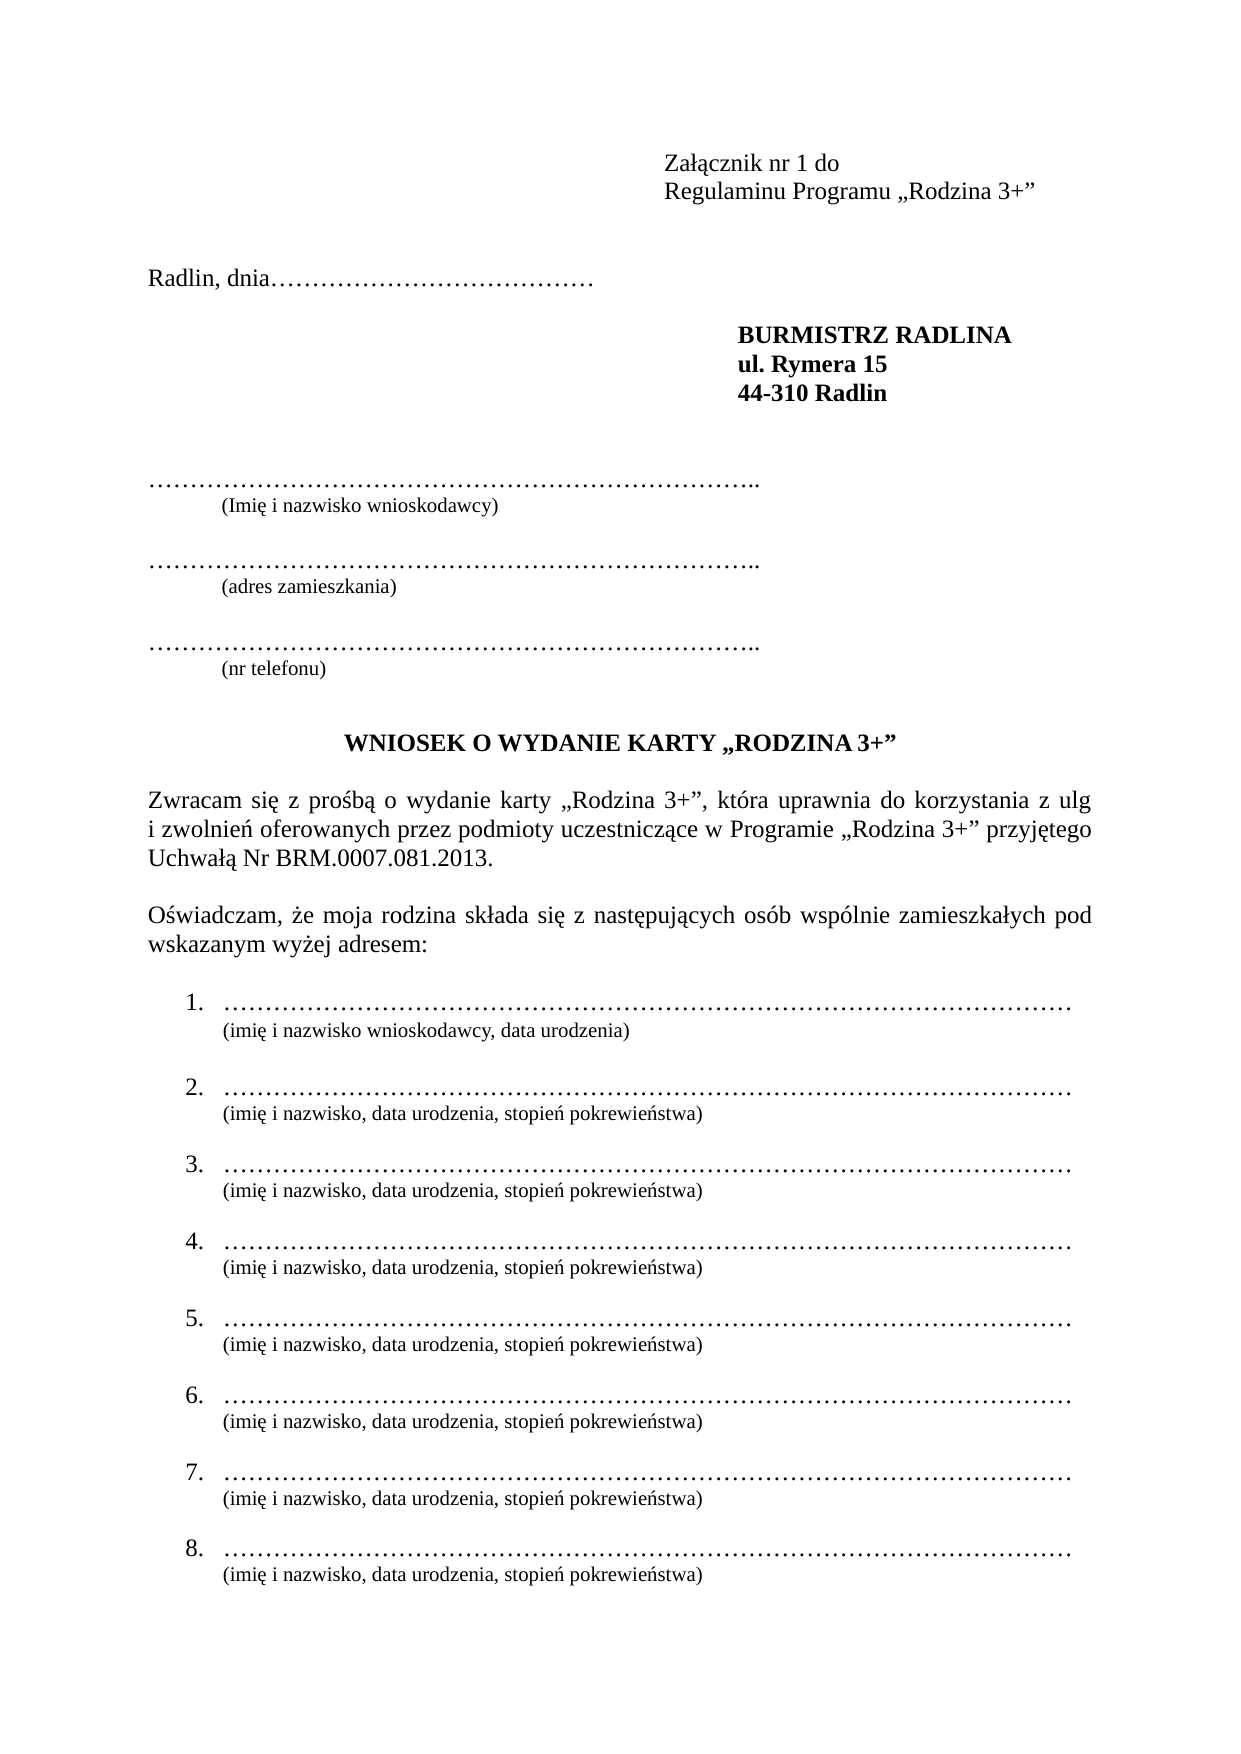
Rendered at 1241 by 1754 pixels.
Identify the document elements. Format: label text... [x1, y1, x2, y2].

list ………………………………………………………………………………………… [185, 1149, 1093, 1178]
text Zwracam się z prośbą o wydanie karty „Rodzina 3+”, która uprawnia do korzystania z ulg i zwolnień oferowanych przez podmioty uczestniczące w Programie „Rodzina 3+” przyjętego Uchwałą Nr BRM.0007.081.2013. [148, 785, 1093, 872]
text ……………………………………………………………….. [148, 627, 1093, 656]
list (imię i nazwisko, data urodzenia, stopień pokrewieństwa) [223, 1485, 1093, 1509]
text (adres zamieszkania) [148, 574, 1093, 598]
text ……………………………………………………………….. [148, 545, 1093, 574]
list (imię i nazwisko, data urodzenia, stopień pokrewieństwa) [223, 1332, 1093, 1356]
text Regulaminu Programu „Rodzina 3+” [664, 176, 1093, 205]
text (nr telefonu) [148, 656, 1093, 680]
text 44-310 Radlin [664, 378, 1093, 406]
list (imię i nazwisko, data urodzenia, stopień pokrewieństwa) [223, 1255, 1093, 1279]
list (imię i nazwisko, data urodzenia, stopień pokrewieństwa) [223, 1101, 1093, 1125]
text WNIOSEK O WYDANIE KARTY „RODZINA 3+” [148, 728, 1093, 757]
text ……………………………………………………………….. [148, 464, 1093, 493]
text Oświadczam, że moja rodzina składa się z następujących osób wspólnie zamieszkałych pod wskazanym wyżej adresem: [148, 900, 1093, 958]
text (Imię i nazwisko wnioskodawcy) [148, 493, 1093, 517]
list ………………………………………………………………………………………… [185, 1072, 1093, 1101]
text Załącznik nr 1 do [664, 148, 1093, 176]
list ………………………………………………………………………………………… [185, 1226, 1093, 1255]
list (imię i nazwisko wnioskodawcy, data urodzenia) [223, 1018, 1093, 1042]
list ………………………………………………………………………………………… [185, 1303, 1093, 1332]
list (imię i nazwisko, data urodzenia, stopień pokrewieństwa) [223, 1562, 1093, 1586]
text ul. Rymera 15 [664, 349, 1093, 378]
text Radlin, dnia………………………………… [148, 263, 1093, 291]
list ………………………………………………………………………………………… [185, 1380, 1093, 1408]
list ………………………………………………………………………………………… [185, 987, 1093, 1015]
list ………………………………………………………………………………………… [185, 1533, 1093, 1562]
text BURMISTRZ RADLINA [664, 320, 1093, 349]
list (imię i nazwisko, data urodzenia, stopień pokrewieństwa) [223, 1178, 1093, 1202]
list (imię i nazwisko, data urodzenia, stopień pokrewieństwa) [223, 1408, 1093, 1433]
list ………………………………………………………………………………………… [185, 1457, 1093, 1485]
